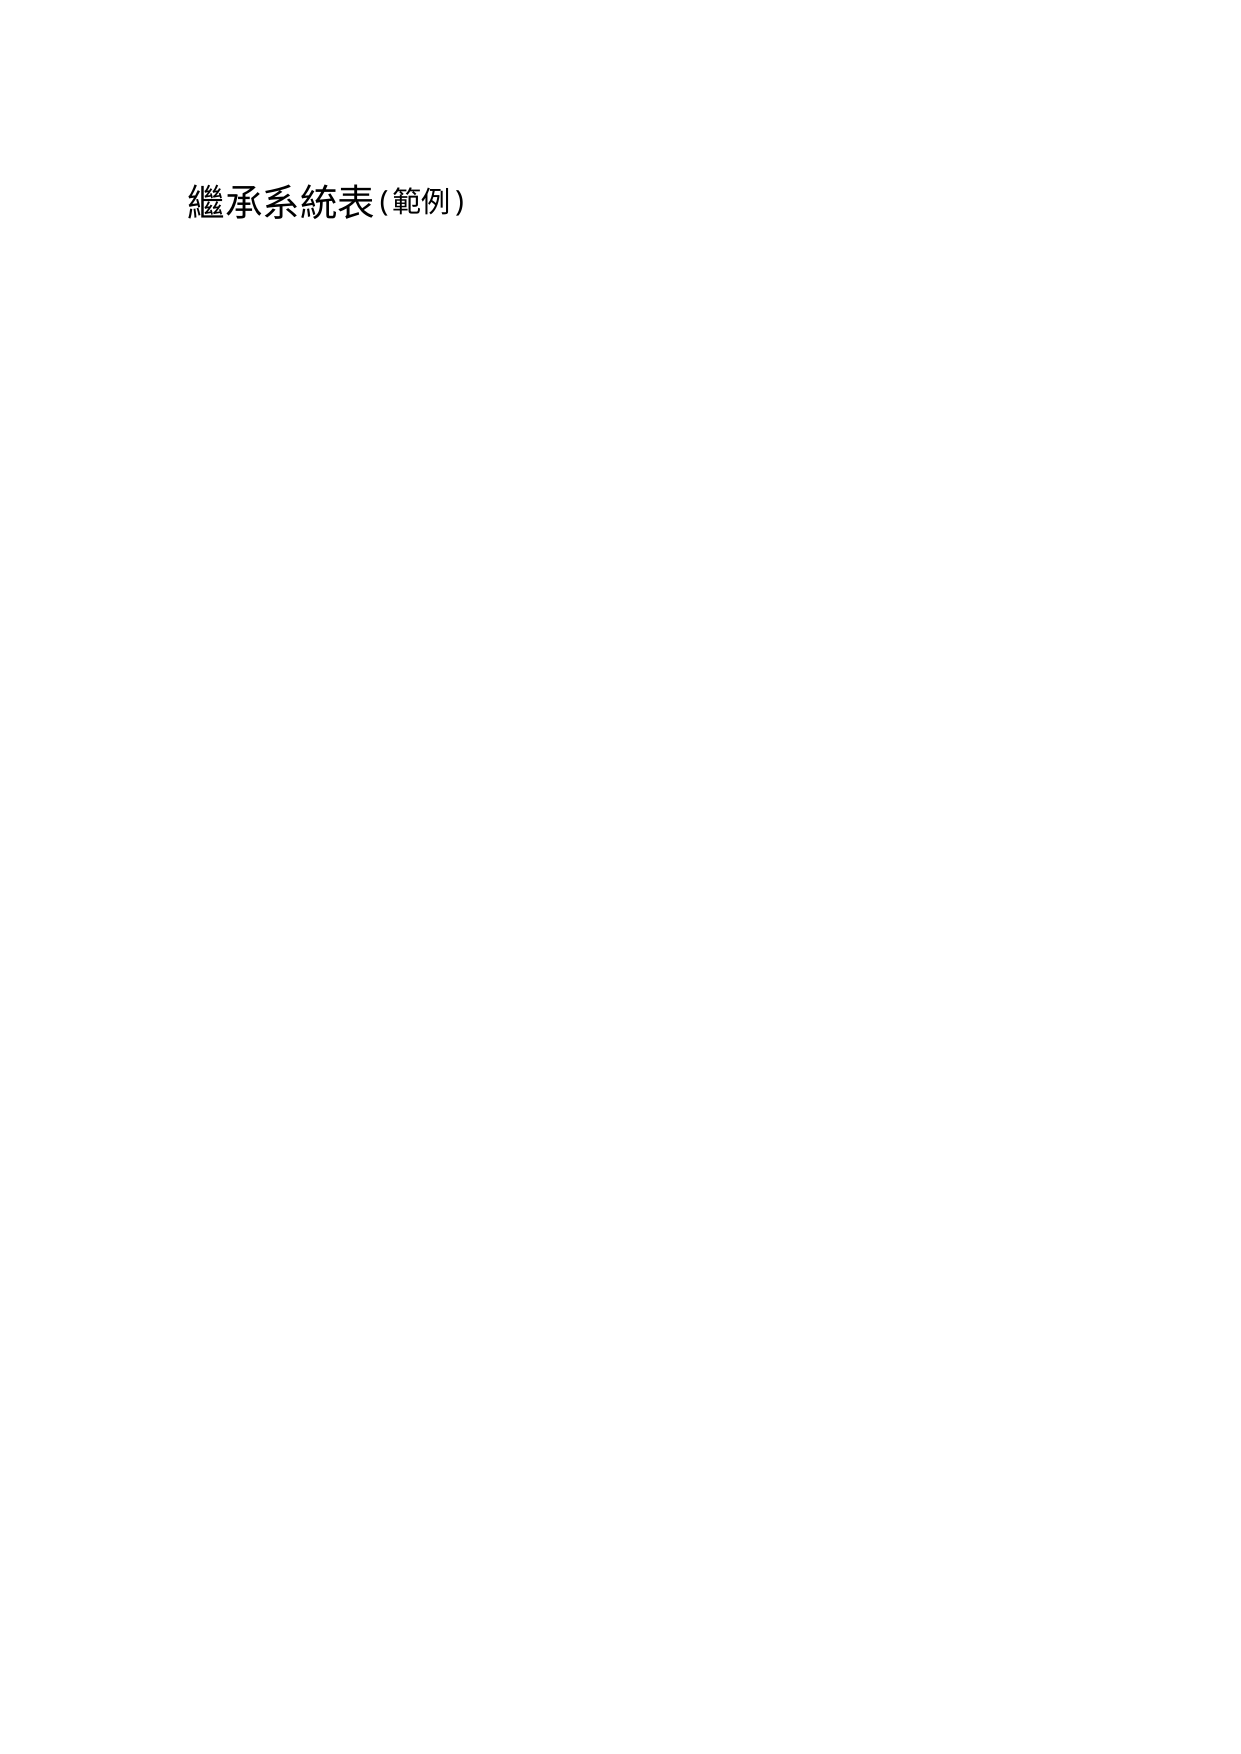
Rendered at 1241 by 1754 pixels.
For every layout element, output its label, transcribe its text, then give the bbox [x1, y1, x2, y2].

text 繼承系統表(範例) [187, 158, 1053, 221]
